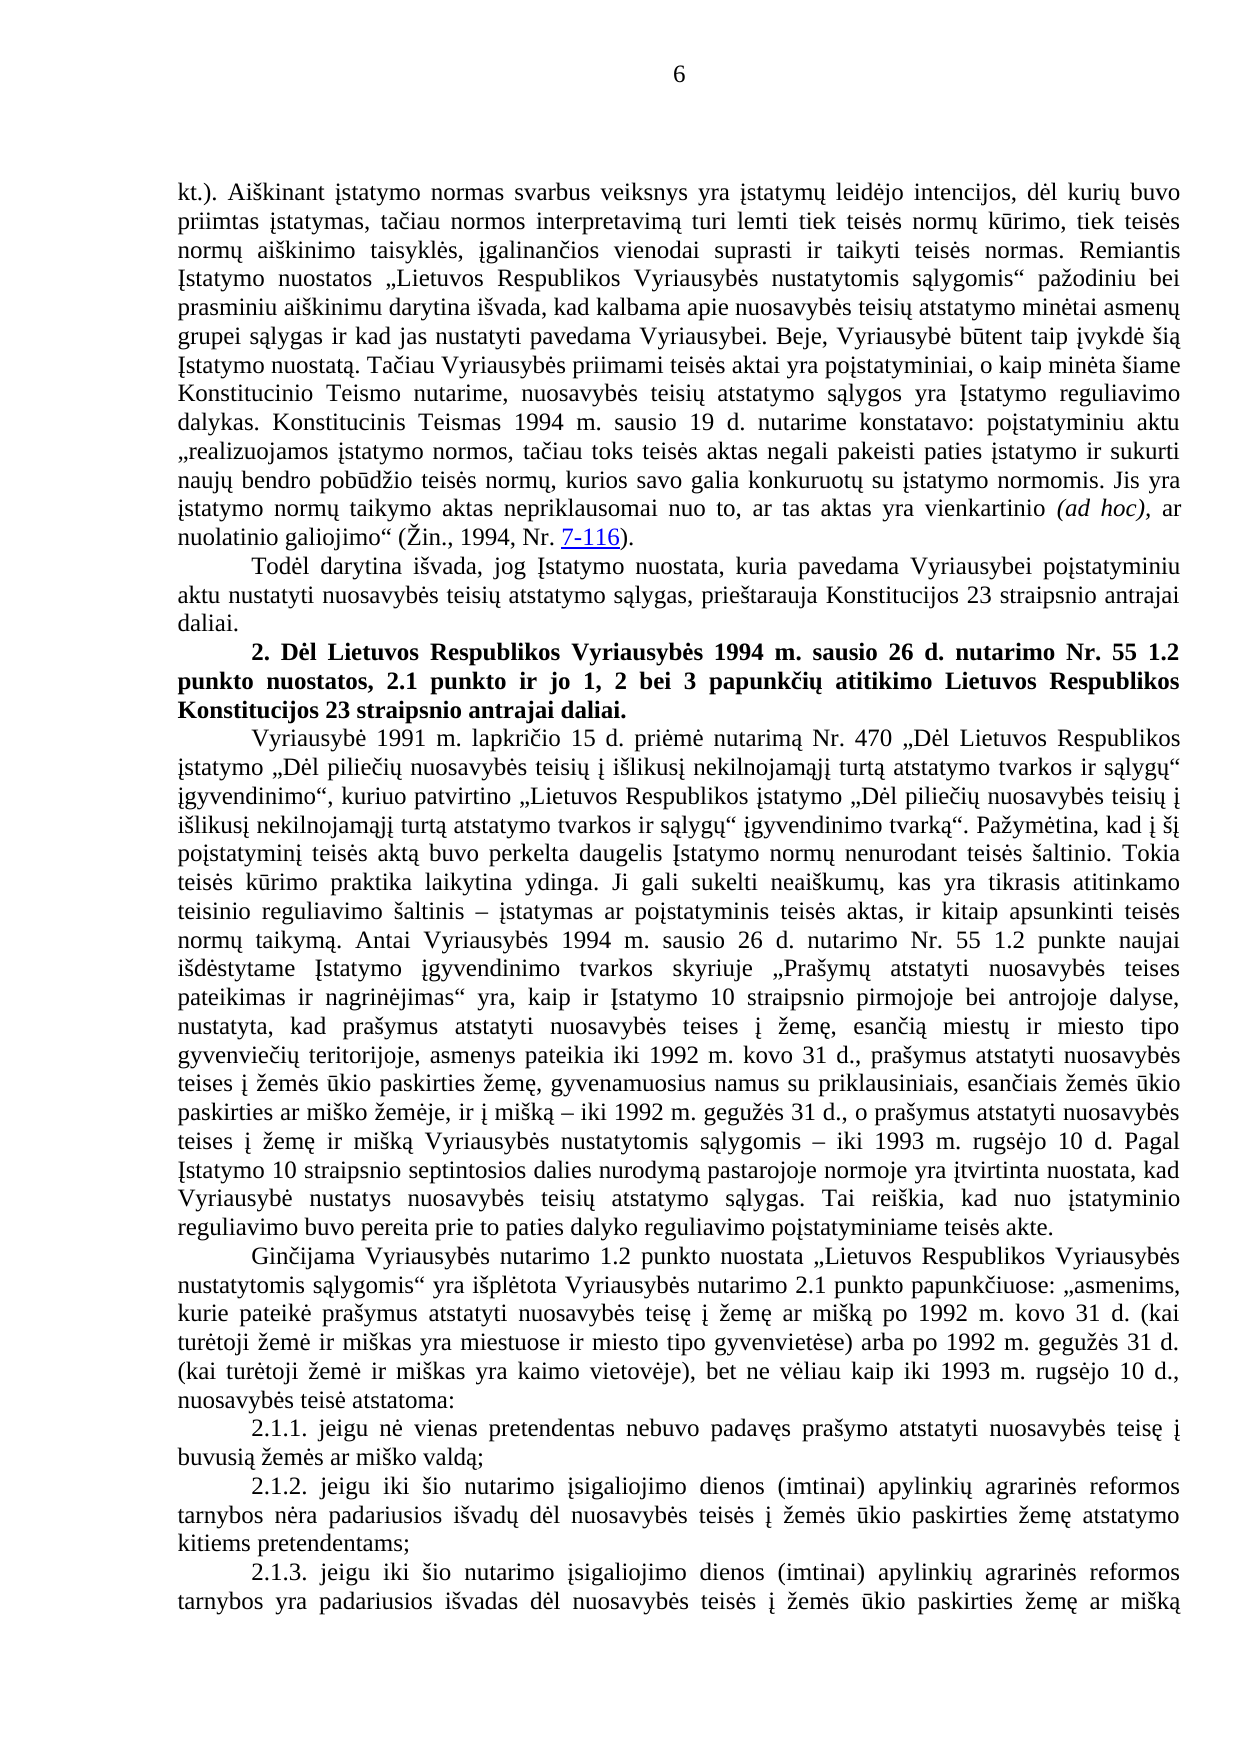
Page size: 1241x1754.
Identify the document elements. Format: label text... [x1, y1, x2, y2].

text Todėl darytina išvada, jog Įstatymo nuostata, kuria pavedama Vyriausybei poįstatyminiu aktu nustatyti nuosavybės teisių atstatymo sąlygas, prieštarauja Konstitucijos 23 straipsnio antrajai daliai. [177, 551, 1181, 637]
text Ginčijama Vyriausybės nutarimo 1.2 punkto nuostata „Lietuvos Respublikos Vyriausybės nustatytomis sąlygomis“ yra išplėtota Vyriausybės nutarimo 2.1 punkto papunkčiuose: „asmenims, kurie pateikė prašymus atstatyti nuosavybės teisę į žemę ar mišką po 1992 m. kovo 31 d. (kai turėtoji žemė ir miškas yra miestuose ir miesto tipo gyvenvietėse) arba po 1992 m. gegužės 31 d. (kai turėtoji žemė ir miškas yra kaimo vietovėje), bet ne vėliau kaip iki 1993 m. rugsėjo 10 d., nuosavybės teisė atstatoma: [177, 1241, 1181, 1413]
text Vyriausybė 1991 m. lapkričio 15 d. priėmė nutarimą Nr. 470 „Dėl Lietuvos Respublikos įstatymo „Dėl piliečių nuosavybės teisių į išlikusį nekilnojamąjį turtą atstatymo tvarkos ir sąlygų“ įgyvendinimo“, kuriuo patvirtino „Lietuvos Respublikos įstatymo „Dėl piliečių nuosavybės teisių į išlikusį nekilnojamąjį turtą atstatymo tvarkos ir sąlygų“ įgyvendinimo tvarką“. Pažymėtina, kad į šį poįstatyminį teisės aktą buvo perkelta daugelis Įstatymo normų nenurodant teisės šaltinio. Tokia teisės kūrimo praktika laikytina ydinga. Ji gali sukelti neaiškumų, kas yra tikrasis atitinkamo teisinio reguliavimo šaltinis – įstatymas ar poįstatyminis teisės aktas, ir kitaip apsunkinti teisės normų taikymą. Antai Vyriausybės 1994 m. sausio 26 d. nutarimo Nr. 55 1.2 punkte naujai išdėstytame Įstatymo įgyvendinimo tvarkos skyriuje „Prašymų atstatyti nuosavybės teises pateikimas ir nagrinėjimas“ yra, kaip ir Įstatymo 10 straipsnio pirmojoje bei antrojoje dalyse, nustatyta, kad prašymus atstatyti nuosavybės teises į žemę, esančią miestų ir miesto tipo gyvenviečių teritorijoje, asmenys pateikia iki 1992 m. kovo 31 d., prašymus atstatyti nuosavybės teises į žemės ūkio paskirties žemę, gyvenamuosius namus su priklausiniais, esančiais žemės ūkio paskirties ar miško žemėje, ir į mišką – iki 1992 m. gegužės 31 d., o prašymus atstatyti nuosavybės teises į žemę ir mišką Vyriausybės nustatytomis sąlygomis – iki 1993 m. rugsėjo 10 d. Pagal Įstatymo 10 straipsnio septintosios dalies nurodymą pastarojoje normoje yra įtvirtinta nuostata, kad Vyriausybė nustatys nuosavybės teisių atstatymo sąlygas. Tai reiškia, kad nuo įstatyminio reguliavimo buvo pereita prie to paties dalyko reguliavimo poįstatyminiame teisės akte. [177, 723, 1181, 1241]
text 2. Dėl Lietuvos Respublikos Vyriausybės 1994 m. sausio 26 d. nutarimo Nr. 55 1.2 punkto nuostatos, 2.1 punkto ir jo 1, 2 bei 3 papunkčių atitikimo Lietuvos Respublikos Konstitucijos 23 straipsnio antrajai daliai. [177, 637, 1181, 723]
text 2.1.3. jeigu iki šio nutarimo įsigaliojimo dienos (imtinai) apylinkių agrarinės reformos tarnybos yra padariusios išvadas dėl nuosavybės teisės į žemės ūkio paskirties žemę ar mišką [177, 1557, 1181, 1615]
text 2.1.2. jeigu iki šio nutarimo įsigaliojimo dienos (imtinai) apylinkių agrarinės reformos tarnybos nėra padariusios išvadų dėl nuosavybės teisės į žemės ūkio paskirties žemę atstatymo kitiems pretendentams; [177, 1471, 1181, 1557]
text kt.). Aiškinant įstatymo normas svarbus veiksnys yra įstatymų leidėjo intencijos, dėl kurių buvo priimtas įstatymas, tačiau normos interpretavimą turi lemti tiek teisės normų kūrimo, tiek teisės normų aiškinimo taisyklės, įgalinančios vienodai suprasti ir taikyti teisės normas. Remiantis Įstatymo nuostatos „Lietuvos Respublikos Vyriausybės nustatytomis sąlygomis“ pažodiniu bei prasminiu aiškinimu darytina išvada, kad kalbama apie nuosavybės teisių atstatymo minėtai asmenų grupei sąlygas ir kad jas nustatyti pavedama Vyriausybei. Beje, Vyriausybė būtent taip įvykdė šią Įstatymo nuostatą. Tačiau Vyriausybės priimami teisės aktai yra poįstatyminiai, o kaip minėta šiame Konstitucinio Teismo nutarime, nuosavybės teisių atstatymo sąlygos yra Įstatymo reguliavimo dalykas. Konstitucinis Teismas 1994 m. sausio 19 d. nutarime konstatavo: poįstatyminiu aktu „realizuojamos įstatymo normos, tačiau toks teisės aktas negali pakeisti paties įstatymo ir sukurti naujų bendro pobūdžio teisės normų, kurios savo galia konkuruotų su įstatymo normomis. Jis yra įstatymo normų taikymo aktas nepriklausomai nuo to, ar tas aktas yra vienkartinio (ad hoc), ar nuolatinio galiojimo“ (Žin., 1994, Nr. 7-116). [177, 177, 1181, 551]
text 2.1.1. jeigu nė vienas pretendentas nebuvo padavęs prašymo atstatyti nuosavybės teisę į buvusią žemės ar miško valdą; [177, 1413, 1181, 1471]
